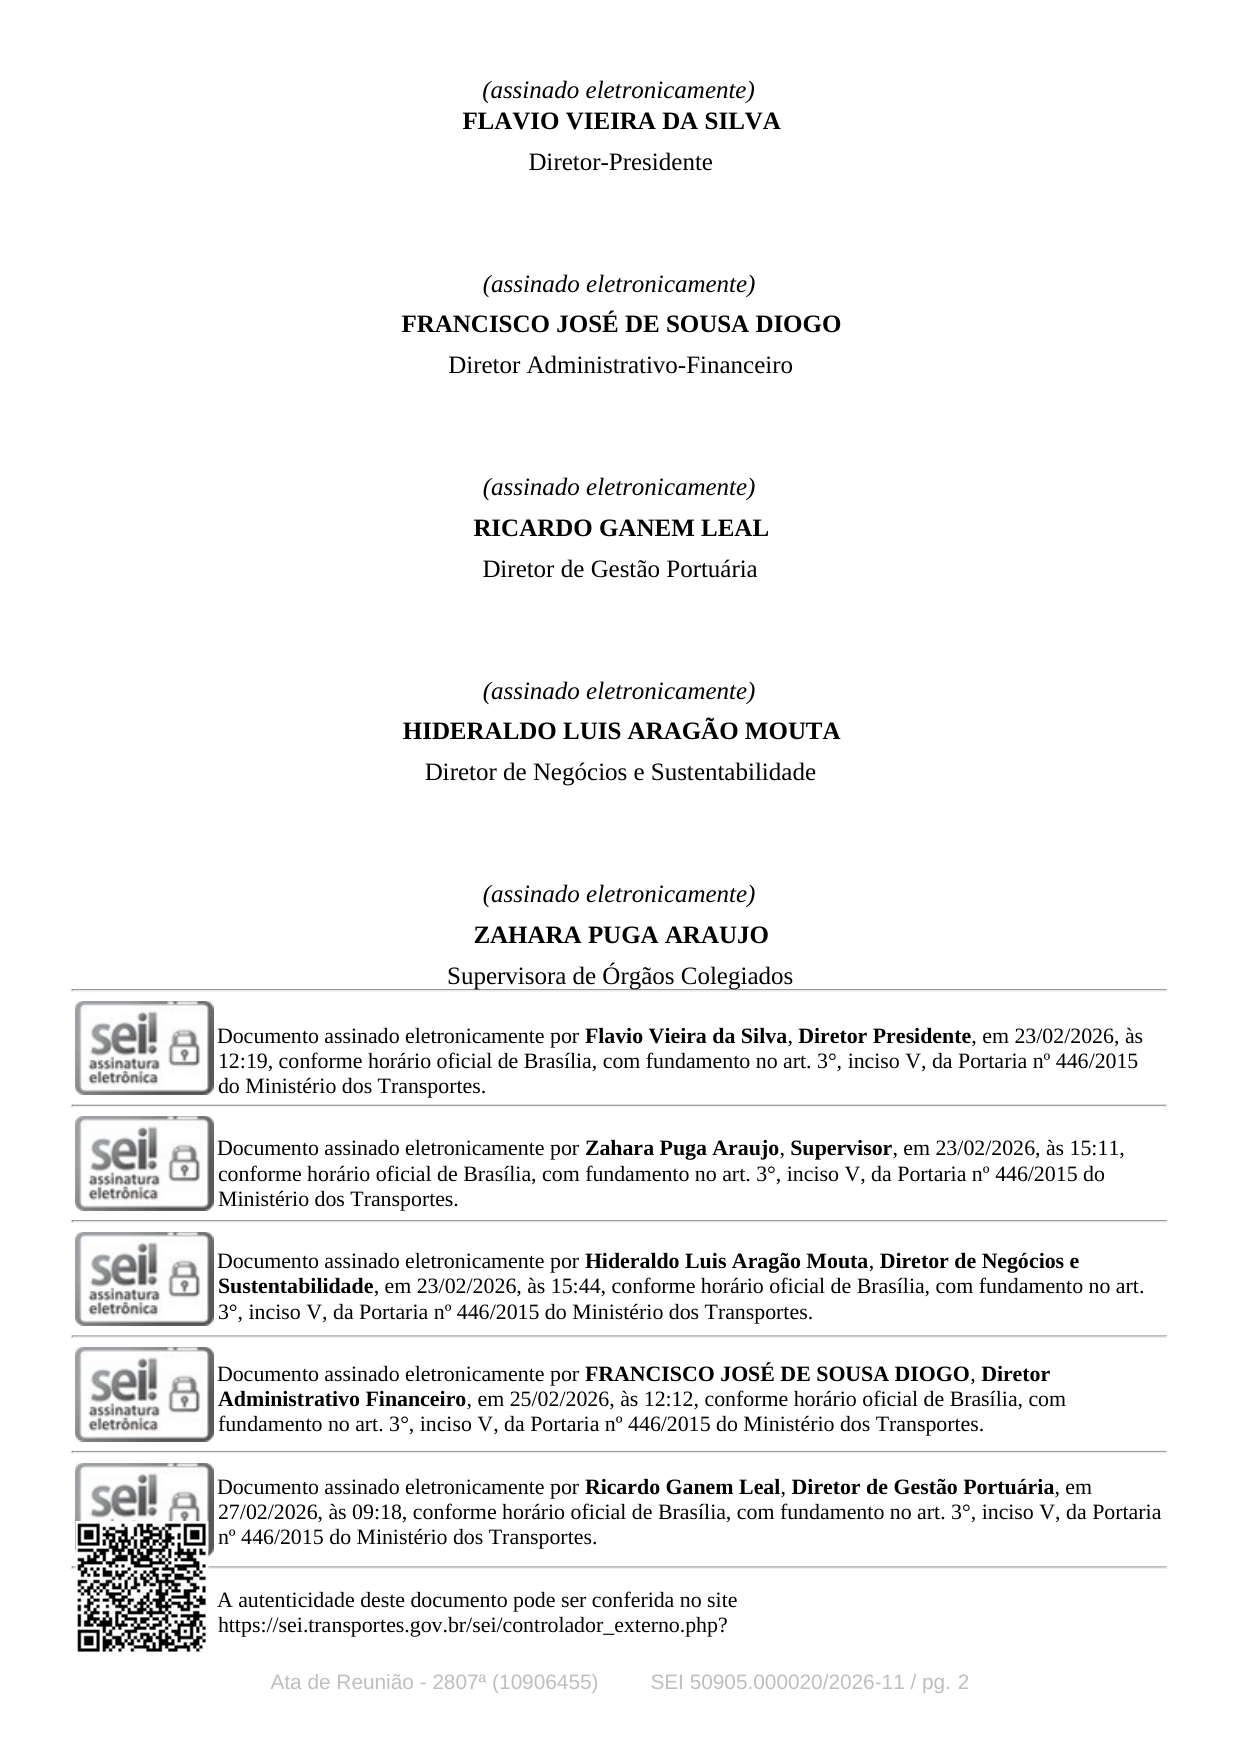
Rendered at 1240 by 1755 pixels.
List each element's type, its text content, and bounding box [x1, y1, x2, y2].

subtitle HIDERALDO LUIS ARAGÃO MOUTA [403, 716, 1175, 745]
text A autenticidade deste documento pode ser conferida no site https://sei.transportes.gov.br/sei/controlador_externo.php? [217, 1587, 1175, 1637]
subtitle RICARDO GANEM LEAL [473, 513, 1175, 542]
subtitle FLAVIO VIEIRA DA SILVA [462, 106, 1175, 134]
text Documento assinado eletronicamente por Flavio Vieira da Silva, Diretor Presidente, em 23/02/2026, às 12:19, conforme horário oficial de Brasília, com fundamento no art. 3°, inciso V, da Portaria nº 446/2015 do Ministério dos Transportes. [217, 1023, 1163, 1098]
text Diretor de Negócios e Sustentabilidade [424, 757, 1156, 786]
text Diretor de Gestão Portuária [482, 554, 1156, 582]
text Supervisora de Órgãos Colegiados [447, 961, 1156, 989]
text (assinado eletronicamente) [483, 879, 1175, 908]
text Documento assinado eletronicamente por Ricardo Ganem Leal, Diretor de Gestão Portuária, em 27/02/2026, às 09:18, conforme horário oficial de Brasília, com fundamento no art. 3°, inciso V, da Portaria nº 446/2015 do Ministério dos Transportes. [217, 1474, 1175, 1549]
subtitle ZAHARA PUGA ARAUJO [473, 920, 1175, 949]
text Documento assinado eletronicamente por FRANCISCO JOSÉ DE SOUSA DIOGO, Diretor Administrativo Financeiro, em 25/02/2026, às 12:12, conforme horário oficial de Brasília, com fundamento no art. 3°, inciso V, da Portaria nº 446/2015 do Ministério dos Transportes. [217, 1361, 1175, 1437]
text Documento assinado eletronicamente por Zahara Puga Araujo, Supervisor, em 23/02/2026, às 15:11, conforme horário oficial de Brasília, com fundamento no art. 3°, inciso V, da Portaria nº 446/2015 do Ministério dos Transportes. [217, 1135, 1175, 1211]
text (assinado eletronicamente) [483, 269, 1175, 297]
text (assinado eletronicamente) [72, 75, 1167, 104]
subtitle FRANCISCO JOSÉ DE SOUSA DIOGO [401, 309, 1175, 338]
text Diretor-Presidente [528, 147, 1156, 175]
text (assinado eletronicamente) [483, 472, 1175, 501]
text (assinado eletronicamente) [483, 676, 1175, 704]
text Diretor Administrativo-Financeiro [448, 350, 1156, 379]
text Documento assinado eletronicamente por Hideraldo Luis Aragão Mouta, Diretor de Negócios e Sustentabilidade, em 23/02/2026, às 15:44, conforme horário oficial de Brasília, com fundamento no art. 3°, inciso V, da Portaria nº 446/2015 do Ministério dos Transportes. [217, 1248, 1175, 1324]
